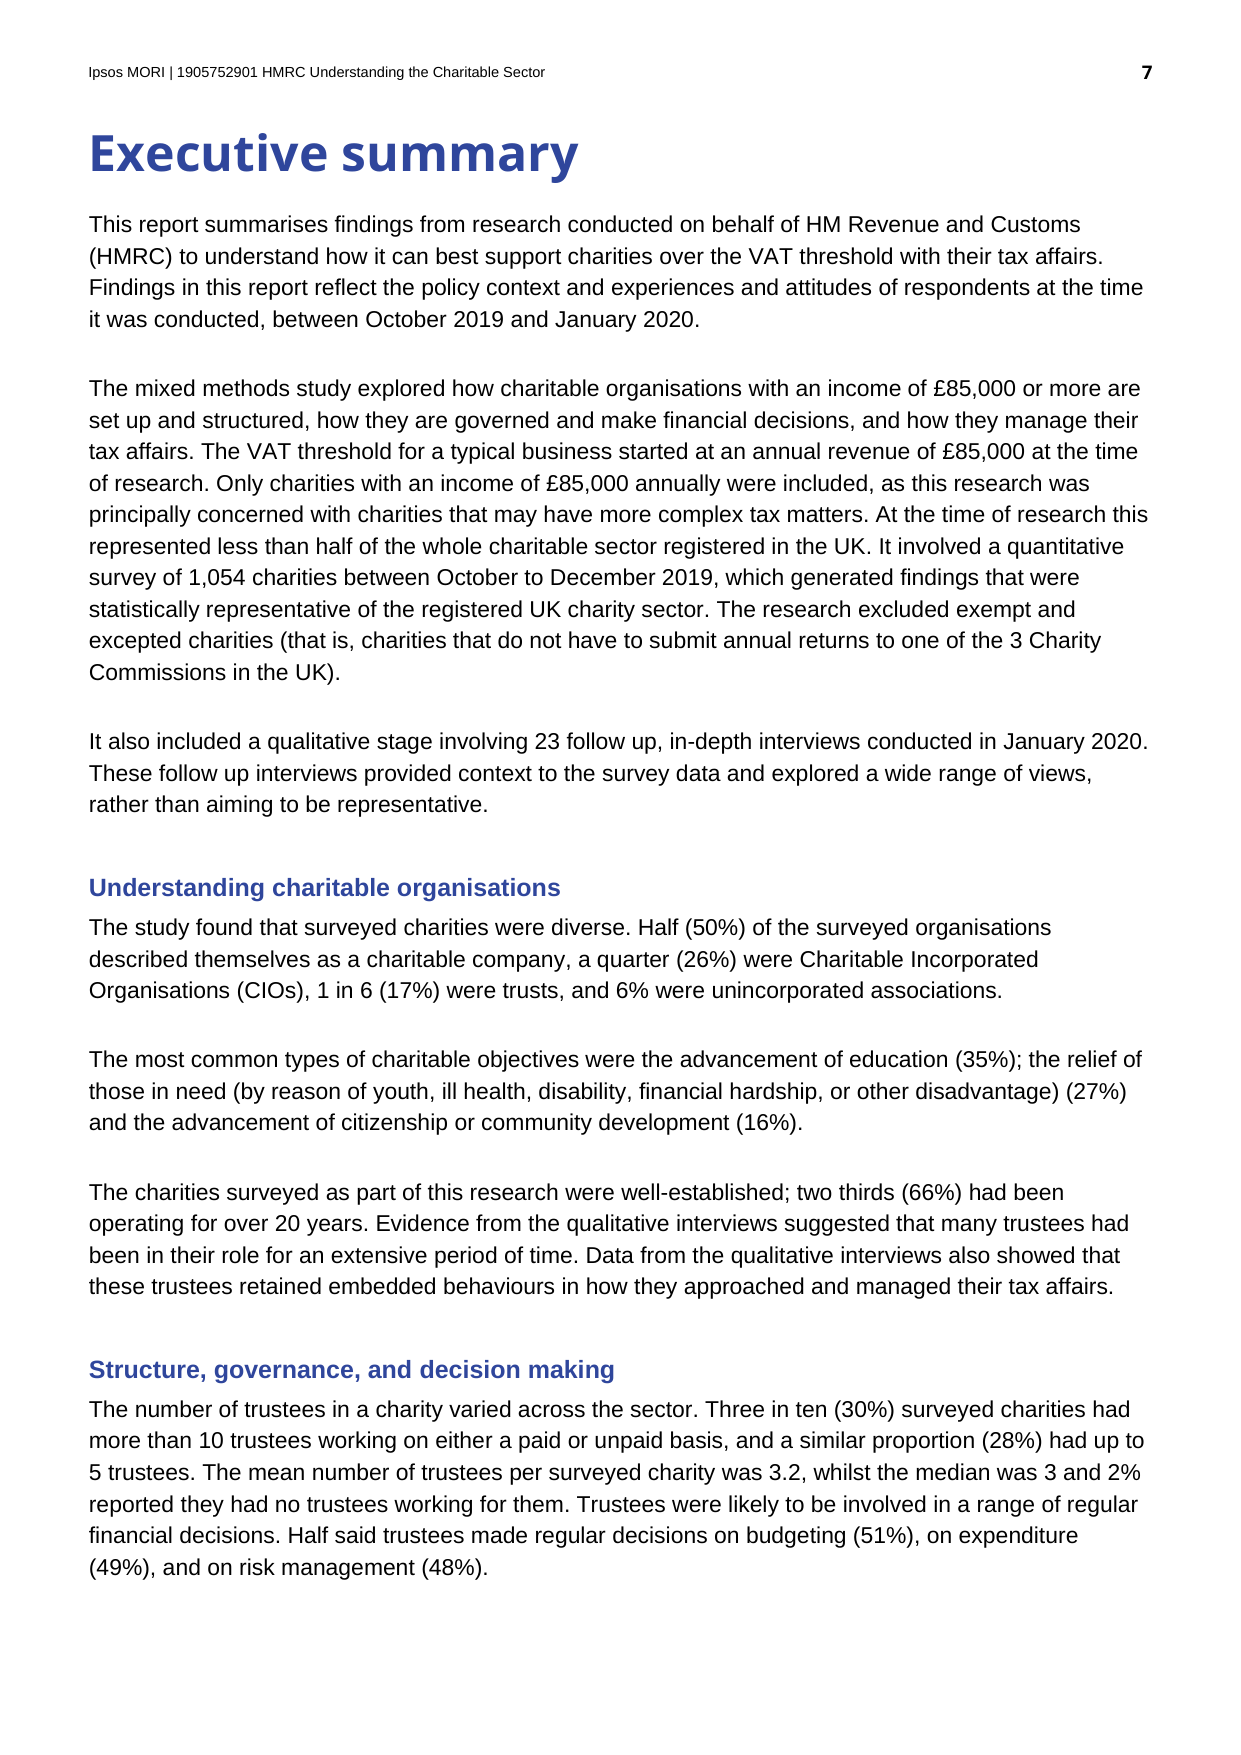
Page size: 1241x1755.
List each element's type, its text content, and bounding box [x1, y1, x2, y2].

list The most common types of charitable objectives were the advancement of education (35%); the relief of those in need (by reason of youth, ill health, disability, financial hardship, or other disadvantage) (27%) and the advancement of citizenship or community development (16%). [89, 1046, 1152, 1136]
subtitle Executive summary [89, 118, 1152, 186]
list The number of trustees in a charity varied across the sector. Three in ten (30%) surveyed charities had more than 10 trustees working on either a paid or unpaid basis, and a similar proportion (28%) had up to 5 trustees. The mean number of trustees per surveyed charity was 3.2, whilst the median was 3 and 2% reported they had no trustees working for them. Trustees were likely to be involved in a range of regular financial decisions. Half said trustees made regular decisions on budgeting (51%), on expenditure (49%), and on risk management (48%). [89, 1396, 1152, 1580]
list It also included a qualitative stage involving 23 follow up, in-depth interviews conducted in January 2020. These follow up interviews provided context to the survey data and explored a wide range of views, rather than aiming to be representative. [89, 728, 1152, 818]
text The charities surveyed as part of this research were well-established; two thirds (66%) had been operating for over 20 years. Evidence from the qualitative interviews suggested that many trustees had been in their role for an extensive period of time. Data from the qualitative interviews also showed that these trustees retained embedded behaviours in how they approached and managed their tax affairs. [89, 1178, 1152, 1299]
subtitle Structure, governance, and decision making [89, 1355, 1152, 1383]
subtitle Understanding charitable organisations [89, 873, 1152, 902]
list This report summarises findings from research conducted on behalf of HM Revenue and Customs (HMRC) to understand how it can best support charities over the VAT threshold with their tax affairs. Findings in this report reflect the policy context and experiences and attitudes of respondents at the time it was conducted, between October 2019 and January 2020. [89, 211, 1152, 332]
list The mixed methods study explored how charitable organisations with an income of £85,000 or more are set up and structured, how they are governed and make financial decisions, and how they manage their tax affairs. The VAT threshold for a typical business started at an annual revenue of £85,000 at the time of research. Only charities with an income of £85,000 annually were included, as this research was principally concerned with charities that may have more complex tax matters. At the time of research this represented less than half of the whole charitable sector registered in the UK. It involved a quantitative survey of 1,054 charities between October to December 2019, which generated findings that were statistically representative of the registered UK charity sector. The research excluded exempt and excepted charities (that is, charities that do not have to submit annual returns to one of the 3 Charity Commissions in the UK). [89, 375, 1152, 685]
list The study found that surveyed charities were diverse. Half (50%) of the surveyed organisations described themselves as a charitable company, a quarter (26%) were Charitable Incorporated Organisations (CIOs), 1 in 6 (17%) were trusts, and 6% were unincorporated associations. [89, 914, 1152, 1003]
